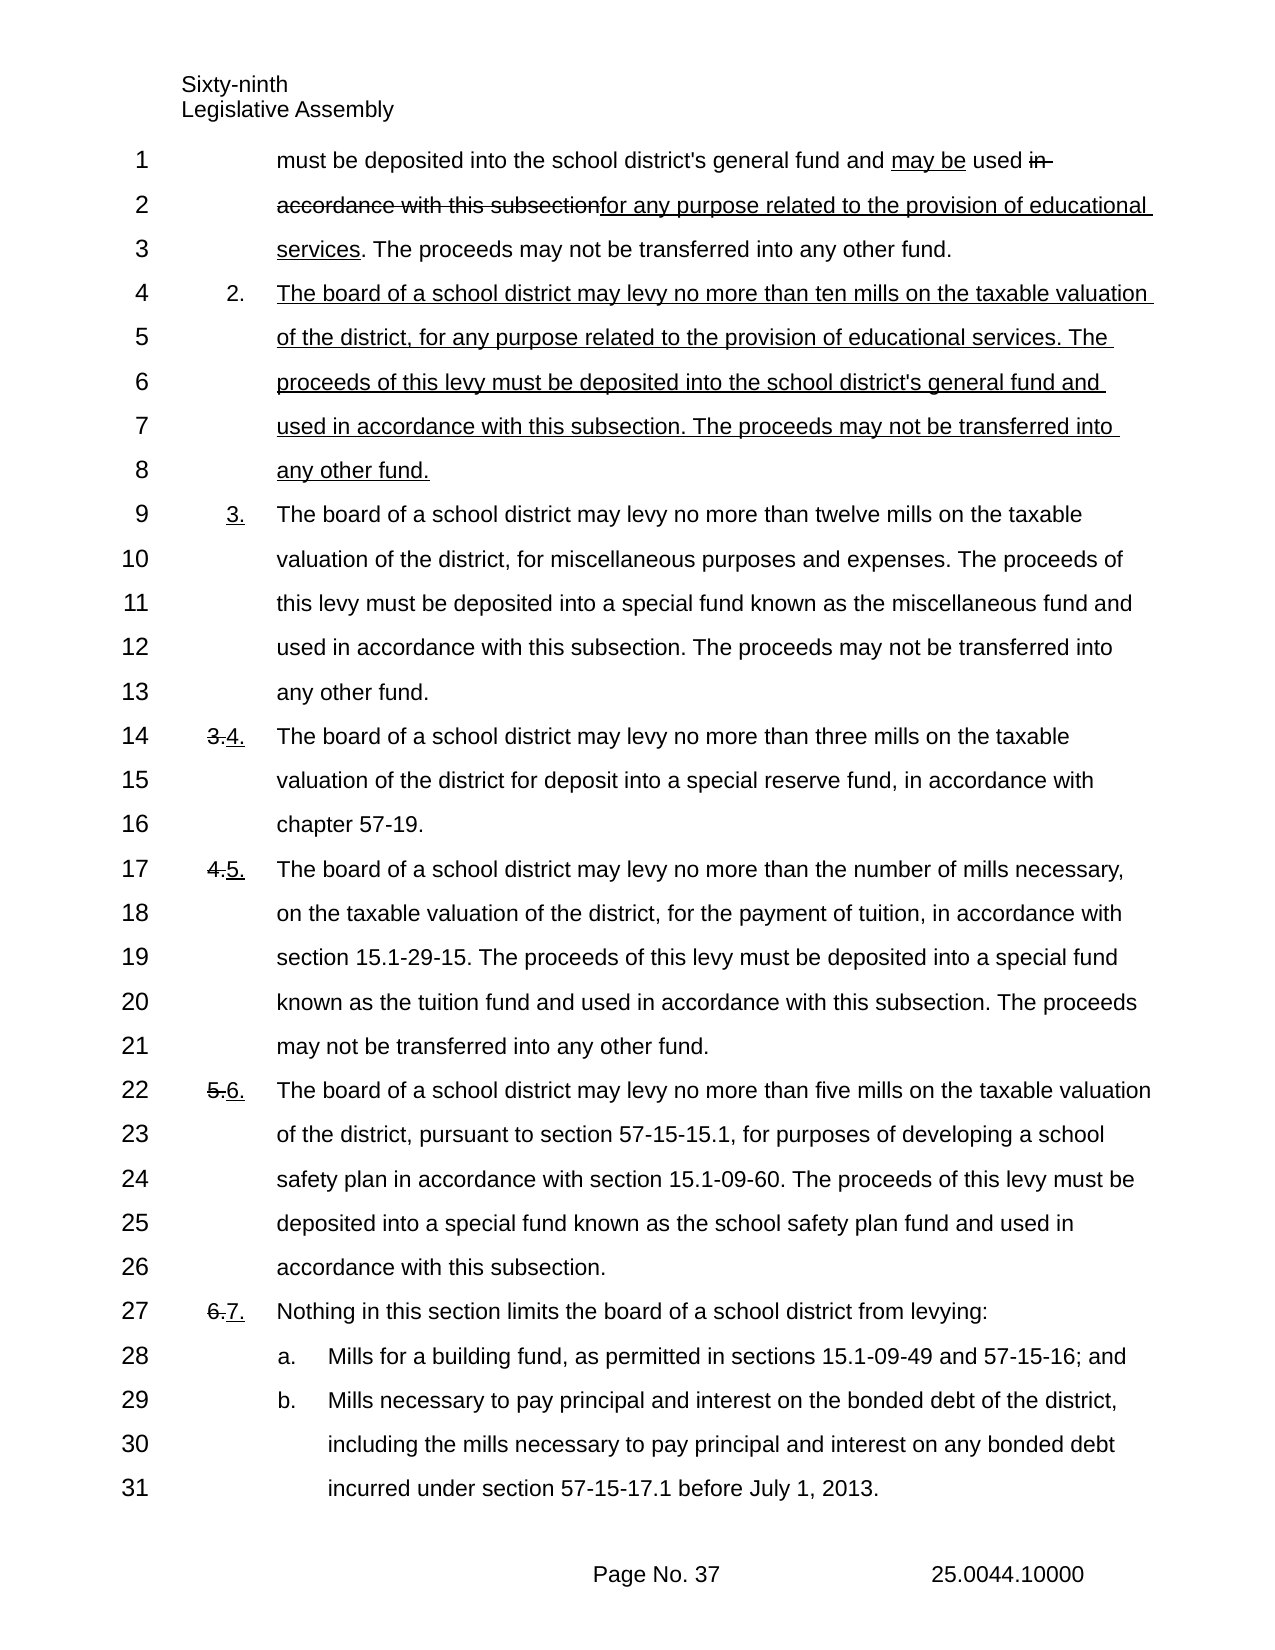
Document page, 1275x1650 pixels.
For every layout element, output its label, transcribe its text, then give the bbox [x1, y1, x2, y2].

text 3.4. The board of a school district may levy no more than three mills on the taxable valuation of the district for deposit into a special reserve fund, in accordance with chapter 57‑19. [181, 709, 1154, 842]
text b. Mills necessary to pay principal and interest on the bonded debt of the district, including the mills necessary to pay principal and interest on any bonded debt incurred under section 57‑15‑17.1 before July 1, 2013. [181, 1373, 1154, 1506]
text 3. The board of a school district may levy no more than twelve mills on the taxable valuation of the district, for miscellaneous purposes and expenses. The proceeds of this levy must be deposited into a special fund known as the miscellaneous fund and used in accordance with this subsection. The proceeds may not be transferred into any other fund. [181, 487, 1154, 709]
text 2. The board of a school district may levy no more than ten mills on the taxable valuation of the district, for any purpose related to the provision of educational services. The proceeds of this levy must be deposited into the school district's general fund and used in accordance with this subsection. The proceeds may not be transferred into any other fund. [181, 266, 1154, 487]
text must be deposited into the school district's general fund and may be used in accordance with this subsectionfor any purpose related to the provision of educational services. The proceeds may not be transferred into any other fund. [181, 133, 1154, 266]
text a. Mills for a building fund, as permitted in sections 15.1‑09‑49 and 57‑15‑16; and [181, 1329, 1154, 1373]
text 6.7. Nothing in this section limits the board of a school district from levying: [181, 1284, 1154, 1329]
text 4.5. The board of a school district may levy no more than the number of mills necessary, on the taxable valuation of the district, for the payment of tuition, in accordance with section 15.1‑29‑15. The proceeds of this levy must be deposited into a special fund known as the tuition fund and used in accordance with this subsection. The proceeds may not be transferred into any other fund. [181, 842, 1154, 1063]
text 5.6. The board of a school district may levy no more than five mills on the taxable valuation of the district, pursuant to section 57‑15‑15.1, for purposes of developing a school safety plan in accordance with section 15.1‑09‑60. The proceeds of this levy must be deposited into a special fund known as the school safety plan fund and used in accordance with this subsection. [181, 1063, 1154, 1284]
